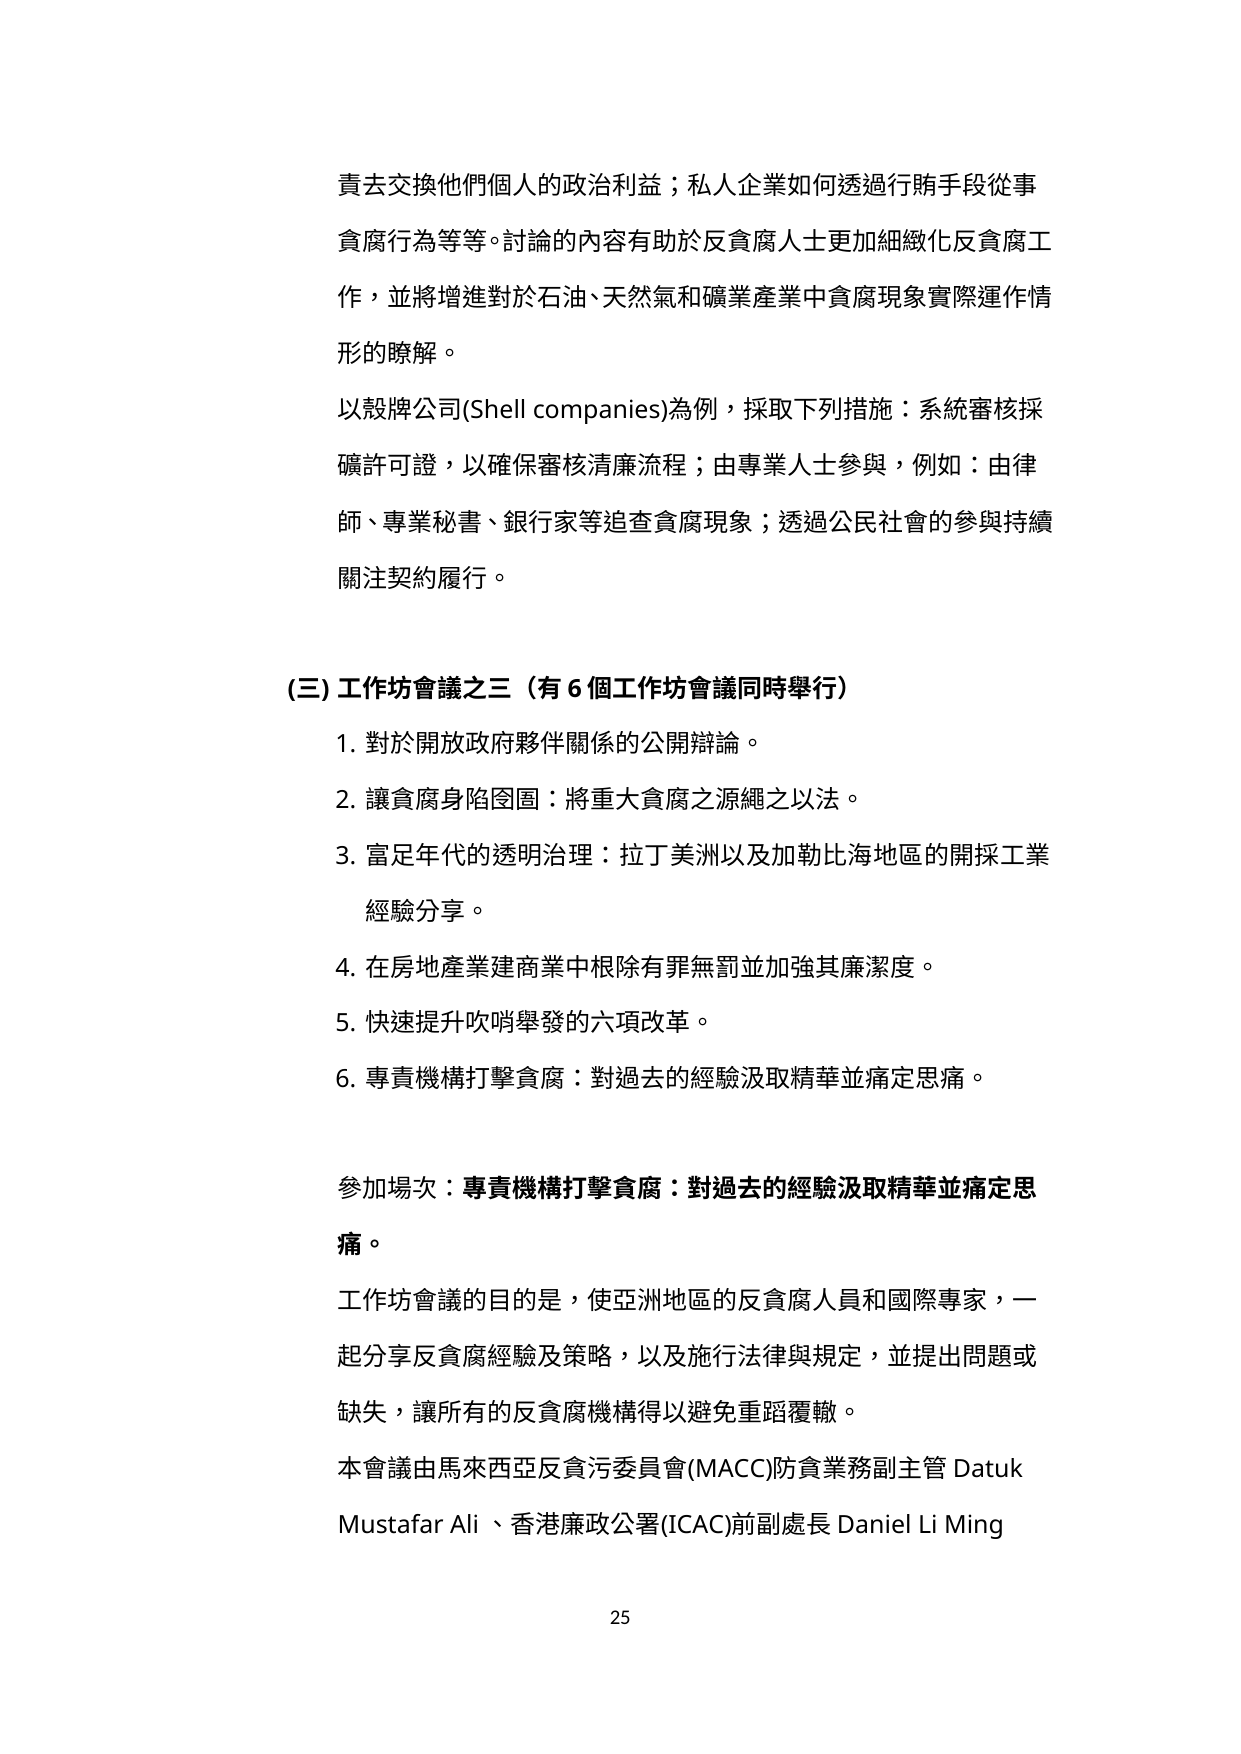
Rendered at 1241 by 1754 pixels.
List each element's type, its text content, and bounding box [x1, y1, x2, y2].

list 富足年代的透明治理：拉丁美洲以及加勒比海地區的開採工業經驗分享。 [335, 834, 1053, 928]
text 工作坊會議的目的是，使亞洲地區的反貪腐人員和國際專家，一起分享反貪腐經驗及策略，以及施行法律與規定，並提出問題或缺失，讓所有的反貪腐機構得以避免重蹈覆轍。 [337, 1280, 1053, 1430]
text 參加場次：專責機構打擊貪腐：對過去的經驗汲取精華並痛定思痛。 [337, 1168, 1053, 1262]
list 對於開放政府夥伴關係的公開辯論。 [335, 723, 1053, 761]
subtitle 工作坊會議之三（有6個工作坊會議同時舉行） [287, 668, 1053, 705]
list 專責機構打擊貪腐：對過去的經驗汲取精華並痛定思痛。 [335, 1058, 1053, 1095]
list 快速提升吹哨舉發的六項改革。 [335, 1002, 1053, 1039]
list 讓貪腐身陷囹圄：將重大貪腐之源繩之以法。 [335, 779, 1053, 816]
list 在房地產業建商業中根除有罪無罰並加強其廉潔度。 [335, 946, 1053, 984]
text 以殼牌公司(Shell companies)為例，採取下列措施：系統審核採礦許可證，以確保審核清廉流程；由專業人士參與，例如：由律師、專業秘書、銀行家等追查貪腐現象；透過公民社會的參與持續關注契約履行。 [337, 389, 1053, 595]
text 責去交換他們個人的政治利益；私人企業如何透過行賄手段從事貪腐行為等等。討論的內容有助於反貪腐人士更加細緻化反貪腐工作，並將增進對於石油、天然氣和礦業產業中貪腐現象實際運作情形的瞭解。 [337, 164, 1053, 371]
text 本會議由馬來西亞反貪污委員會(MACC)防貪業務副主管Datuk Mustafar Ali 、香港廉政公署(ICAC)前副處長Daniel Li Ming [337, 1448, 1053, 1542]
